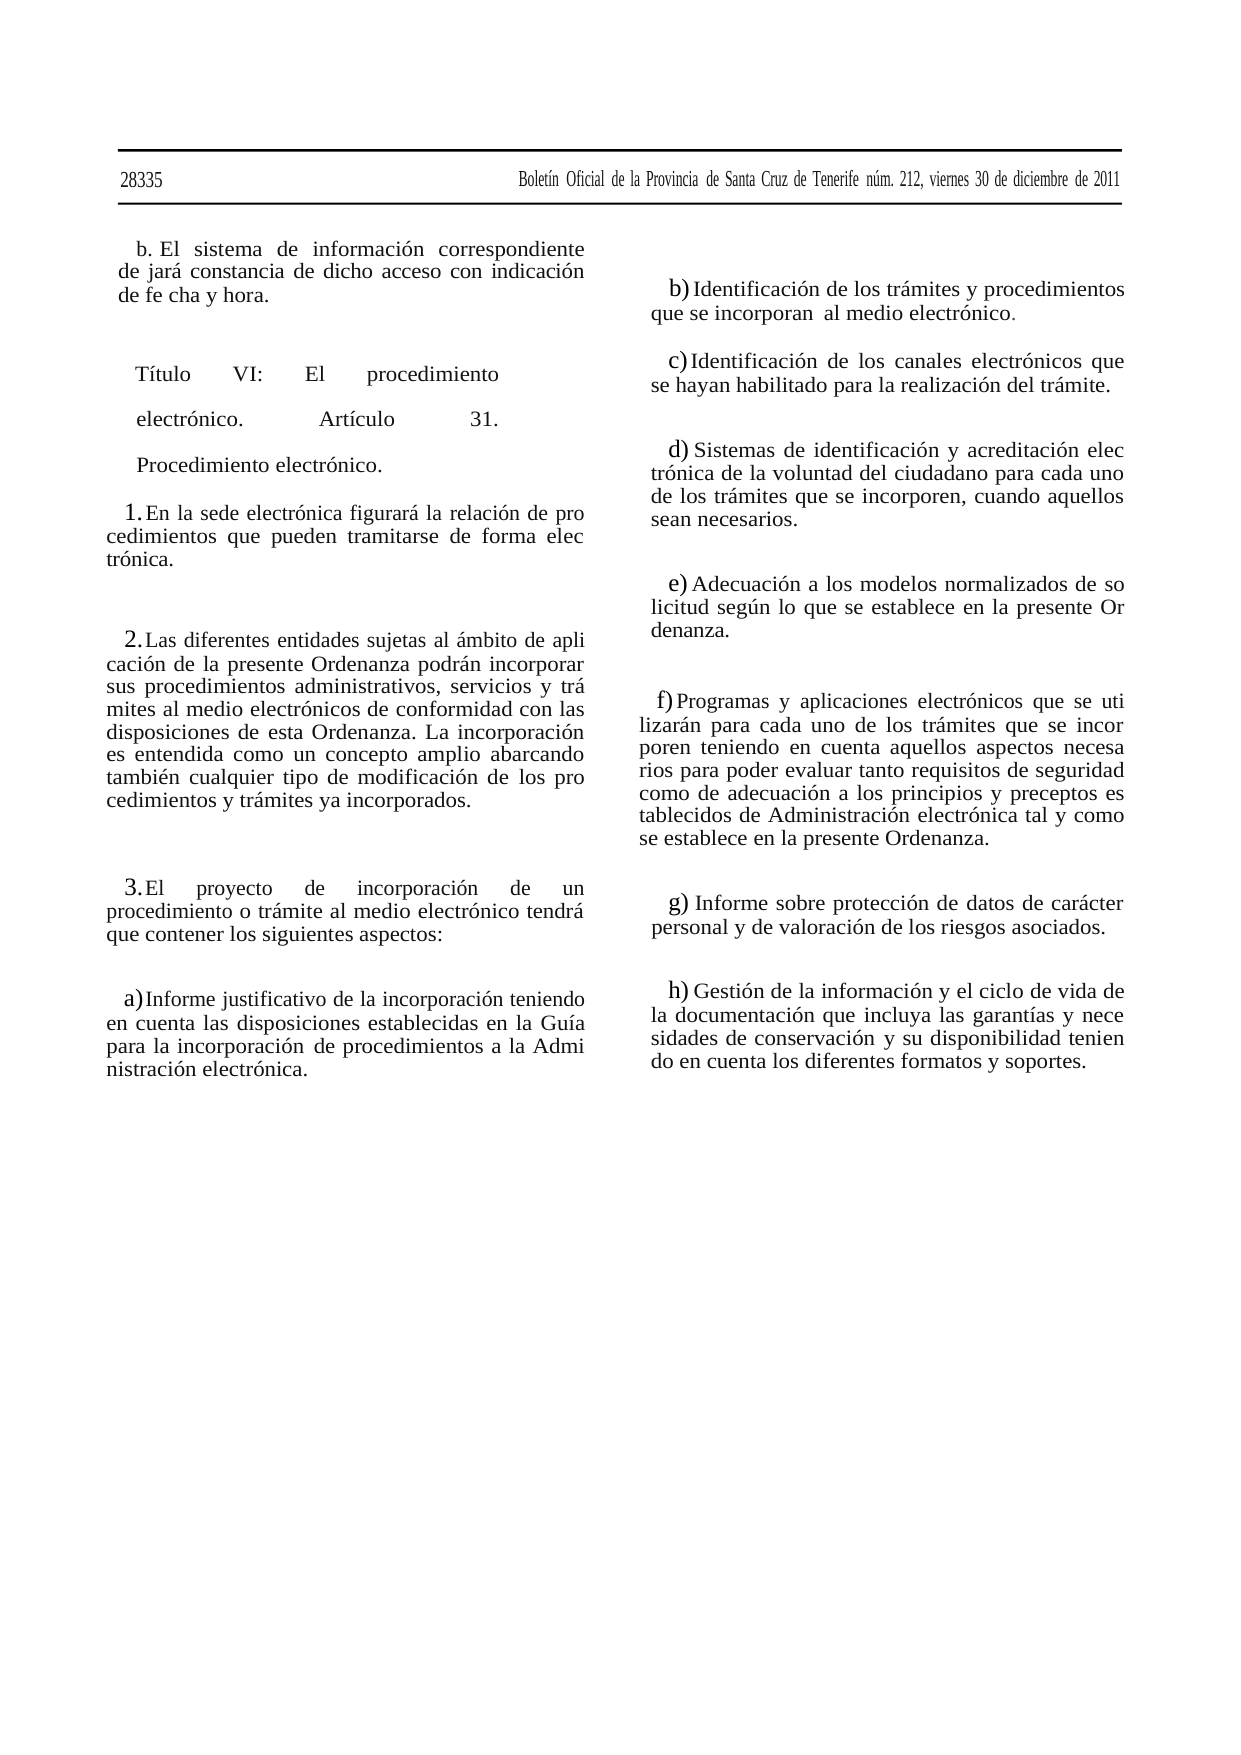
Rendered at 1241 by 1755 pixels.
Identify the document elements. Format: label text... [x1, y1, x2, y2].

list Gestión de la información y el ciclo de vida de la documentación que incluya las garantías y nece­ sidades de conservación y su disponibilidad tenien­ do en cuenta los diferentes formatos y soportes. [651, 978, 1124, 1073]
list Adecuación a los modelos normalizados de so­ licitud según lo que se establece en la presente Or­ denanza. [651, 570, 1125, 642]
list Identificación de los trámites y procedimientos que se incorporan al medio electrónico. [651, 276, 1125, 325]
list Informe justificativo de la incorporación teniendo en cuenta las disposiciones establecidas en la Guía para la incorporación de procedimientos a la Admi­ nistración electrónica. [106, 986, 585, 1081]
list En la sede electrónica figurará la relación de pro­ cedimientos que pueden tramitarse de forma elec­ trónica. [106, 499, 584, 571]
list Informe sobre protección de datos de carácter personal y de valoración de los riesgos asociados. [651, 890, 1123, 939]
list Programas y aplicaciones electrónicos que se uti­ lizarán para cada uno de los trámites que se incor­ poren teniendo en cuenta aquellos aspectos necesa­ rios para poder evaluar tanto requisitos de seguridad como de adecuación a los principios y preceptos es­ tablecidos de Administración electrónica tal y como se establece en la presente Ordenanza. [639, 688, 1125, 850]
list El sistema de información correspondiente de­ jará constancia de dicho acceso con indicación de fe­ cha y hora. [118, 238, 585, 307]
list El proyecto de incorporación de un procedimiento o trámite al medio electrónico tendrá que contener los siguientes aspectos: [106, 875, 584, 946]
list Identificación de los canales electrónicos que se hayan habilitado para la realización del trámite. [651, 348, 1124, 397]
list Sistemas de identificación y acreditación elec­ trónica de la voluntad del ciudadano para cada uno de los trámites que se incorporen, cuando aquellos sean necesarios. [651, 436, 1124, 531]
text Título VI: El procedimiento electrónico. Artículo 31. Procedimiento electrónico. [135, 361, 499, 477]
list Las diferentes entidades sujetas al ámbito de apli­ cación de la presente Ordenanza podrán incorporar sus procedimientos administrativos, servicios y trá­ mites al medio electrónicos de conformidad con las disposiciones de esta Ordenanza. La incorporación es entendida como un concepto amplio abarcando también cualquier tipo de modificación de los pro­ cedimientos y trámites ya incorporados. [106, 627, 585, 812]
